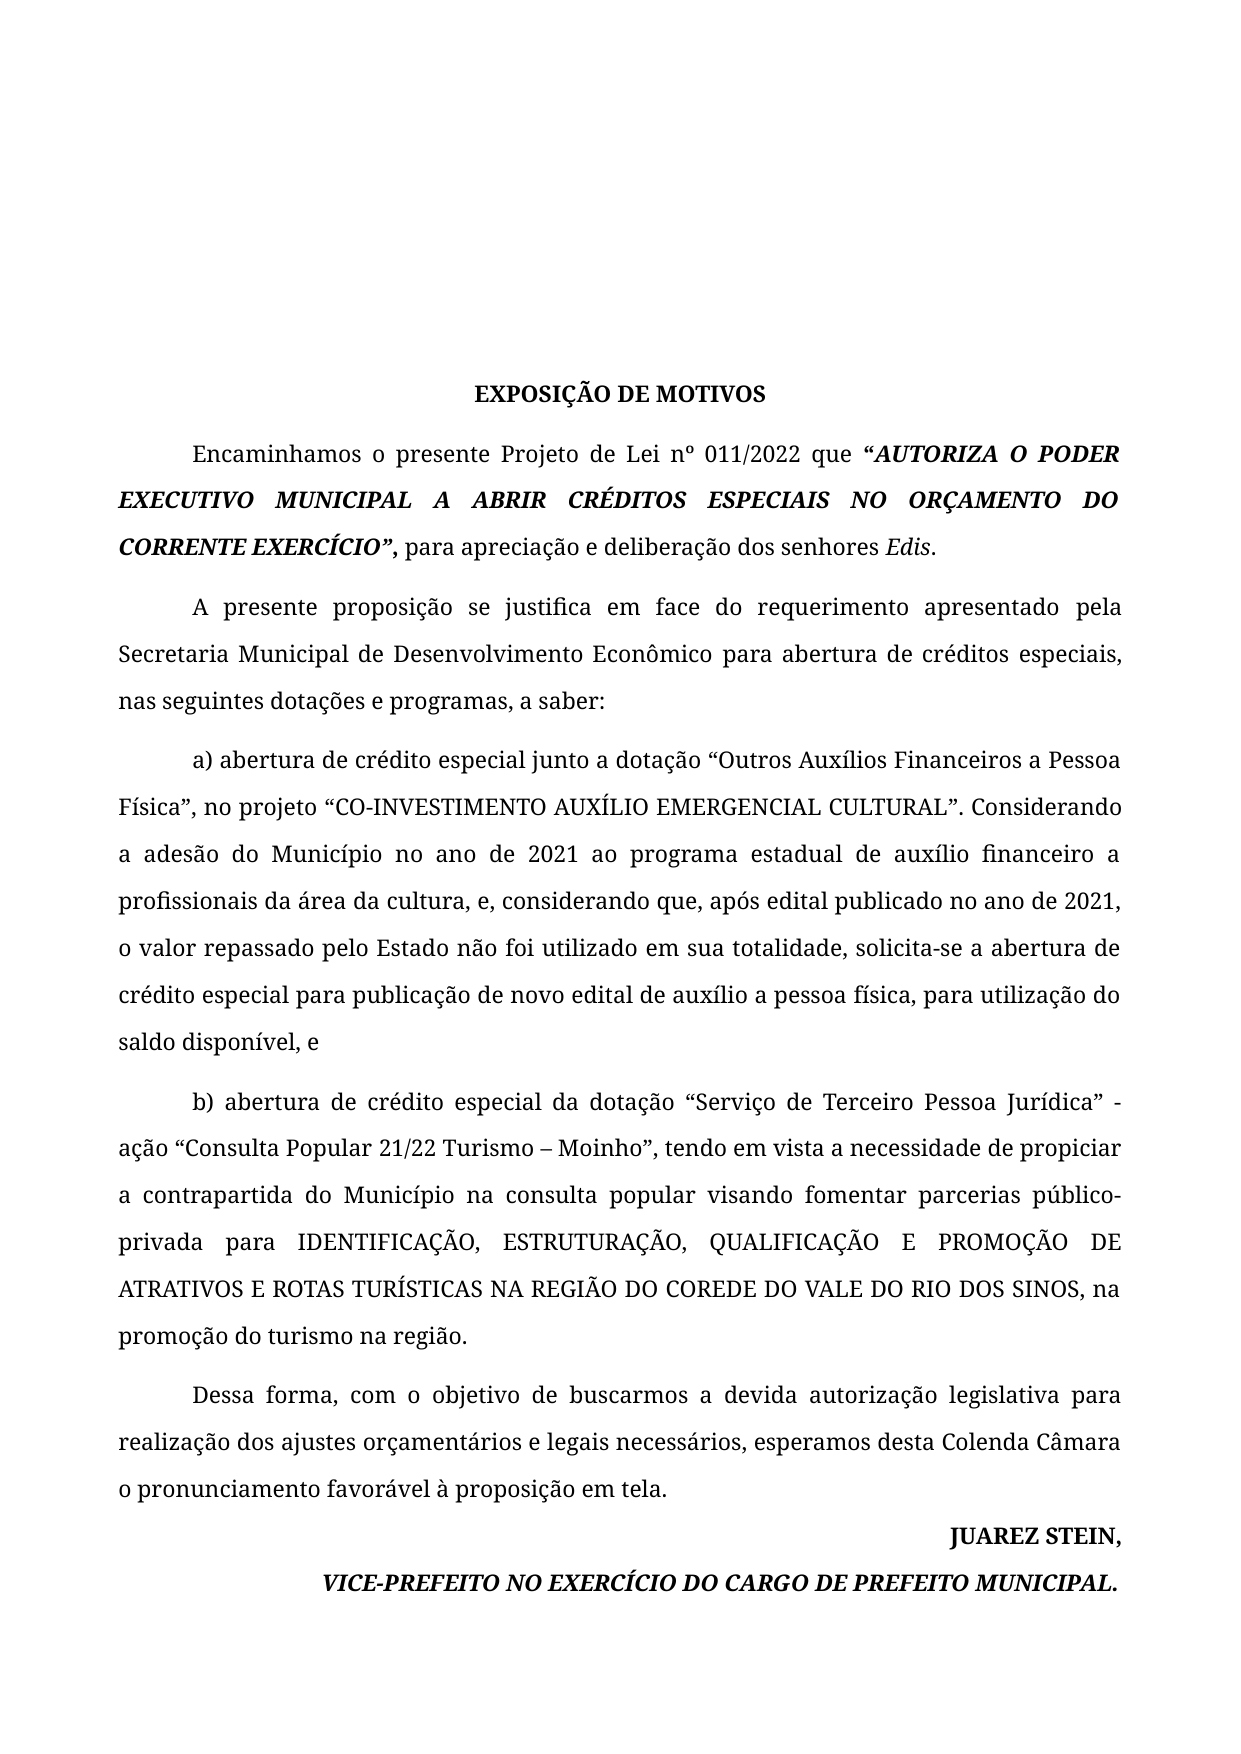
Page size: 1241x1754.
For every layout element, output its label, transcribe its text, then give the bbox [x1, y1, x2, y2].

text Dessa forma, com o objetivo de buscarmos a devida autorização legislativa para realização dos ajustes orçamentários e legais necessários, esperamos desta Colenda Câmara o pronunciamento favorável à proposição em tela. [118, 1379, 1122, 1504]
text VICE-PREFEITO NO EXERCÍCIO DO CARGO DE PREFEITO MUNICIPAL. [118, 1567, 1122, 1598]
text JUAREZ STEIN, [118, 1520, 1122, 1551]
text Encaminhamos o presente Projeto de Lei nº 011/2022 que “AUTORIZA O PODER EXECUTIVO MUNICIPAL A ABRIR CRÉDITOS ESPECIAIS NO ORÇAMENTO DO CORRENTE EXERCÍCIO”, para apreciação e deliberação dos senhores Edis. [118, 438, 1122, 563]
text A presente proposição se justifica em face do requerimento apresentado pela Secretaria Municipal de Desenvolvimento Econômico para abertura de créditos especiais, nas seguintes dotações e programas, a saber: [118, 591, 1122, 716]
text a) abertura de crédito especial junto a dotação “Outros Auxílios Financeiros a Pessoa Física”, no projeto “CO-INVESTIMENTO AUXÍLIO EMERGENCIAL CULTURAL”. Considerando a adesão do Município no ano de 2021 ao programa estadual de auxílio financeiro a profissionais da área da cultura, e, considerando que, após edital publicado no ano de 2021, o valor repassado pelo Estado não foi utilizado em sua totalidade, solicita-se a abertura de crédito especial para publicação de novo edital de auxílio a pessoa física, para utilização do saldo disponível, e [118, 744, 1122, 1057]
text b) abertura de crédito especial da dotação “Serviço de Terceiro Pessoa Jurídica” - ação “Consulta Popular 21/22 Turismo – Moinho”, tendo em vista a necessidade de propiciar a contrapartida do Município na consulta popular visando fomentar parcerias público-privada para IDENTIFICAÇÃO, ESTRUTURAÇÃO, QUALIFICAÇÃO E PROMOÇÃO DE ATRATIVOS E ROTAS TURÍSTICAS NA REGIÃO DO COREDE DO VALE DO RIO DOS SINOS, na promoção do turismo na região. [118, 1085, 1122, 1351]
text EXPOSIÇÃO DE MOTIVOS [118, 378, 1122, 409]
